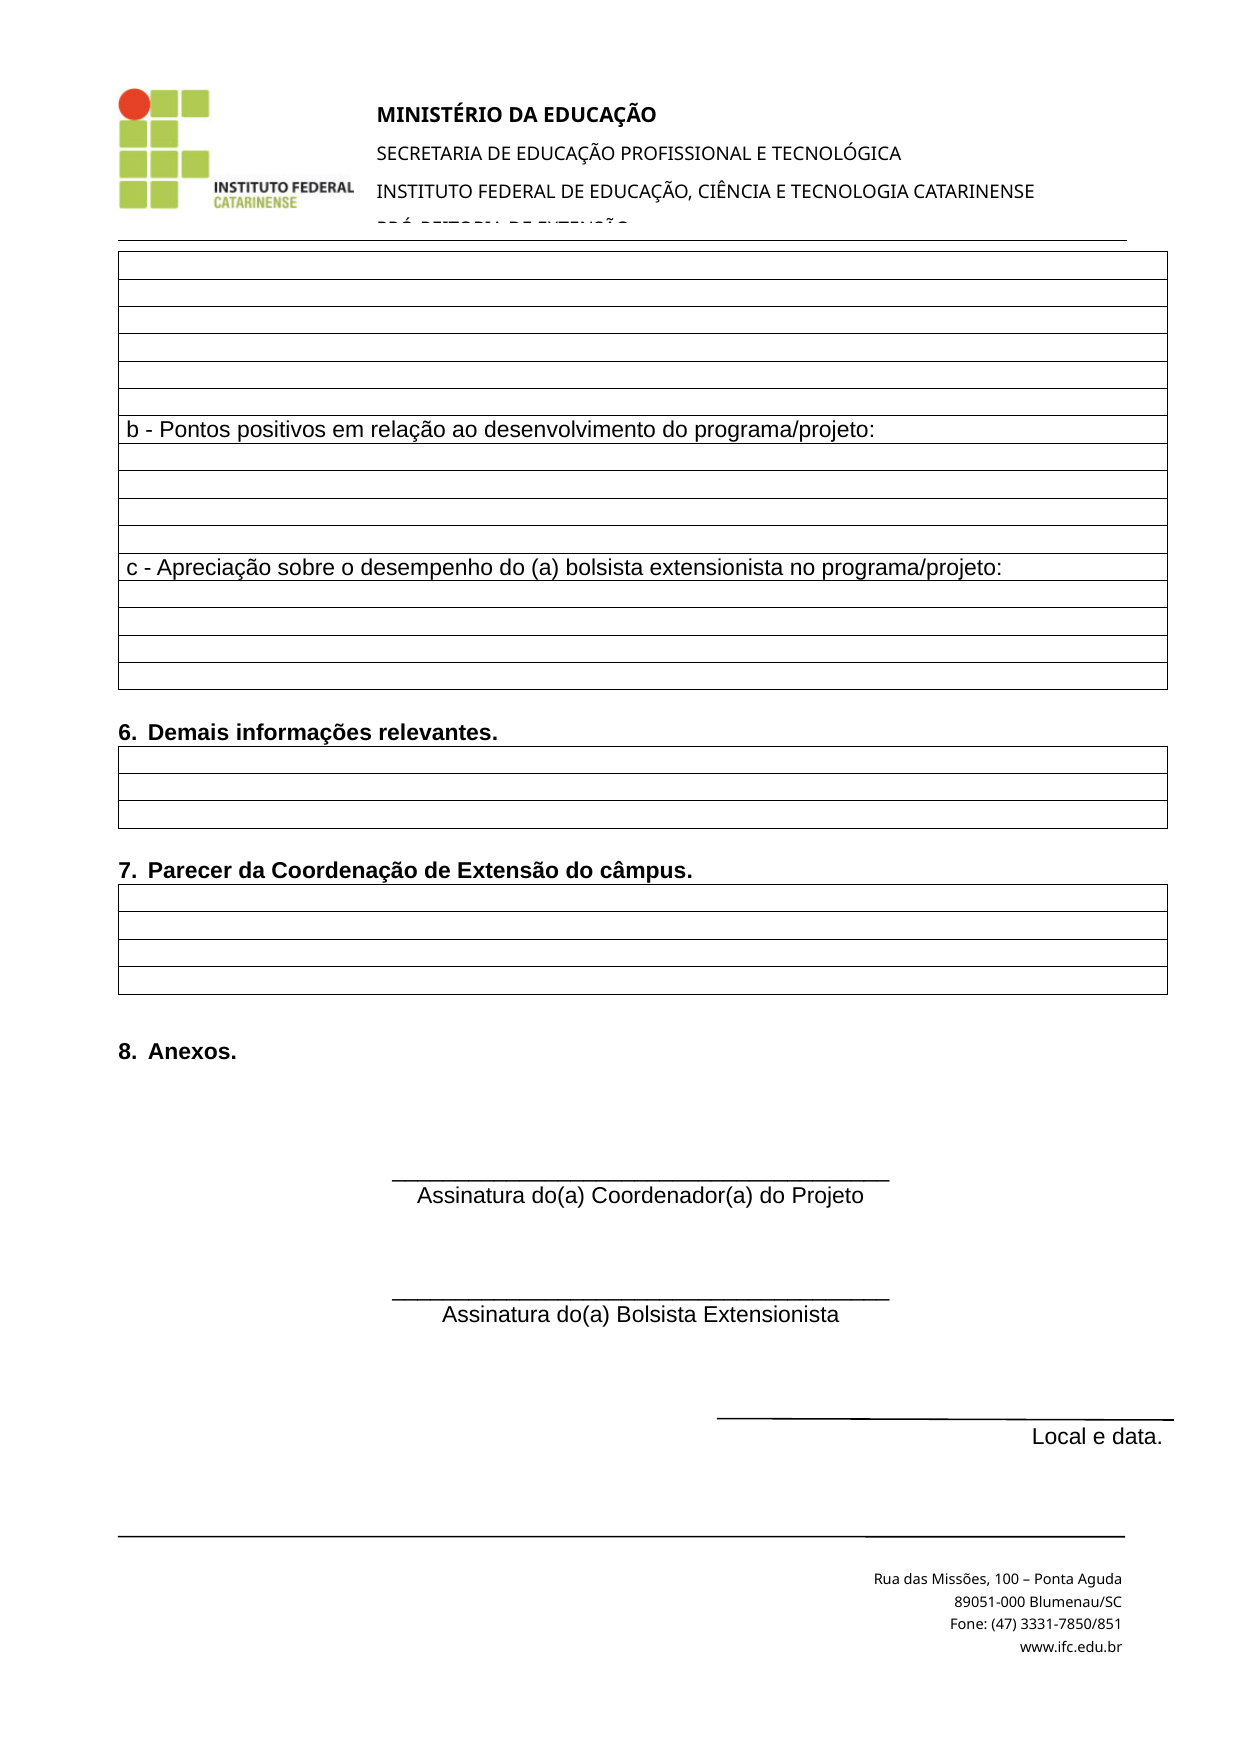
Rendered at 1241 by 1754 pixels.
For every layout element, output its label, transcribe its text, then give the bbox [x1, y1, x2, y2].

text Assinatura do(a) Coordenador(a) do Projeto [118, 1182, 1163, 1209]
text _______________________________________ [118, 1156, 1163, 1182]
table_cell [119, 252, 1167, 278]
table_cell [119, 636, 1167, 662]
table_cell [119, 912, 1167, 939]
text Local e data. [118, 1423, 1163, 1449]
table_cell [119, 967, 1167, 993]
table_cell [119, 801, 1167, 828]
table_cell [119, 280, 1167, 306]
table_header [119, 747, 1167, 773]
table_cell [119, 581, 1167, 607]
list Anexos. [118, 1038, 1163, 1064]
table_cell [119, 471, 1167, 498]
table_cell [119, 940, 1167, 966]
table_cell [119, 334, 1167, 361]
list Demais informações relevantes. [118, 719, 1089, 746]
table_cell c - Apreciação sobre o desempenho do (a) bolsista extensionista no programa/projeto: [119, 554, 1167, 580]
list Parecer da Coordenação de Extensão do câmpus. [118, 857, 1167, 884]
table_cell [119, 663, 1167, 689]
table_cell [119, 526, 1167, 552]
table_cell [119, 774, 1167, 800]
text _______________________________________ [118, 1275, 1163, 1301]
table_cell [119, 499, 1167, 525]
table_cell [119, 389, 1167, 415]
table_cell [119, 608, 1167, 634]
text Assinatura do(a) Bolsista Extensionista [118, 1301, 1163, 1327]
table_cell b - Pontos positivos em relação ao desenvolvimento do programa/projeto: [119, 416, 1167, 443]
table_header [119, 885, 1167, 911]
table_cell [119, 444, 1167, 470]
table_cell [119, 362, 1167, 388]
table_cell [119, 307, 1167, 333]
